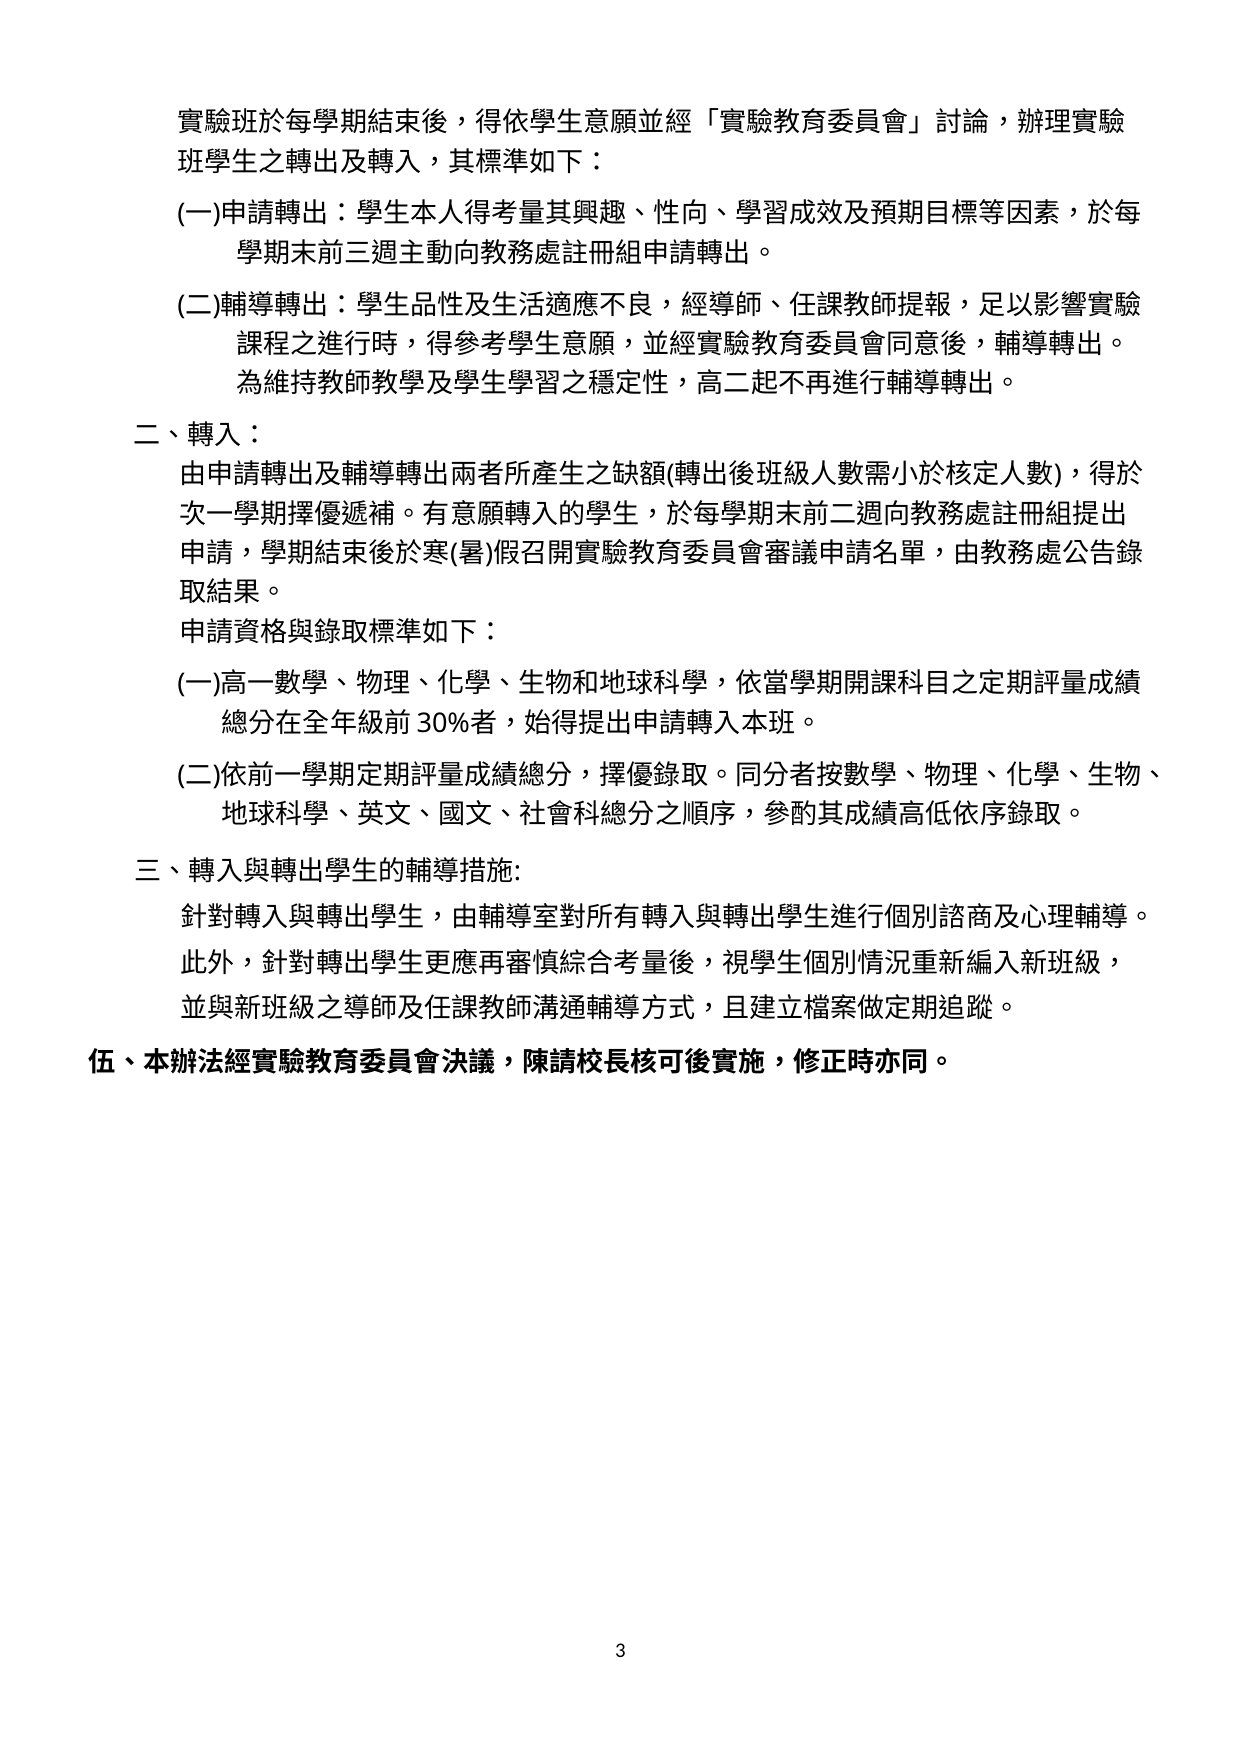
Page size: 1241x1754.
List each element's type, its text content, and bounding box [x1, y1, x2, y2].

text 二、轉入： 由申請轉出及輔導轉出兩者所產生之缺額(轉出後班級人數需小於核定人數)，得於次一學期擇優遞補。有意願轉入的學生，於每學期末前二週向教務處註冊組提出申請，學期結束後於寒(暑)假召開實驗教育委員會審議申請名單，由教務處公告錄取結果。 申請資格與錄取標準如下： [133, 413, 1152, 649]
text (一)高一數學、物理、化學、生物和地球科學，依當學期開課科目之定期評量成績總分在全年級前30%者，始得提出申請轉入本班。 [177, 661, 1152, 740]
text 針對轉入與轉出學生，由輔導室對所有轉入與轉出學生進行個別諮商及心理輔導。此外，針對轉出學生更應再審慎綜合考量後，視學生個別情況重新編入新班級，並與新班級之導師及任課教師溝通輔導方式，且建立檔案做定期追蹤。 [180, 889, 1152, 1027]
text (一)申請轉出：學生本人得考量其興趣、性向、學習成效及預期目標等因素，於每學期末前三週主動向教務處註冊組申請轉出。 [177, 191, 1152, 270]
text 實驗班於每學期結束後，得依學生意願並經「實驗教育委員會」討論，辦理實驗班學生之轉出及轉入，其標準如下： [133, 100, 1152, 179]
text (二)輔導轉出：學生品性及生活適應不良，經導師、任課教師提報，足以影響實驗課程之進行時，得參考學生意願，並經實驗教育委員會同意後，輔導轉出。為維持教師教學及學生學習之穩定性，高二起不再進行輔導轉出。 [177, 283, 1152, 401]
text 伍、本辦法經實驗教育委員會決議，陳請校長核可後實施，修正時亦同。 [89, 1039, 1152, 1079]
text 三、轉入與轉出學生的輔導措施: [134, 844, 1152, 889]
text (二)依前一學期定期評量成績總分，擇優錄取。同分者按數學、物理、化學、生物、地球科學、英文、國文、社會科總分之順序，參酌其成績高低依序錄取。 [177, 753, 1152, 831]
